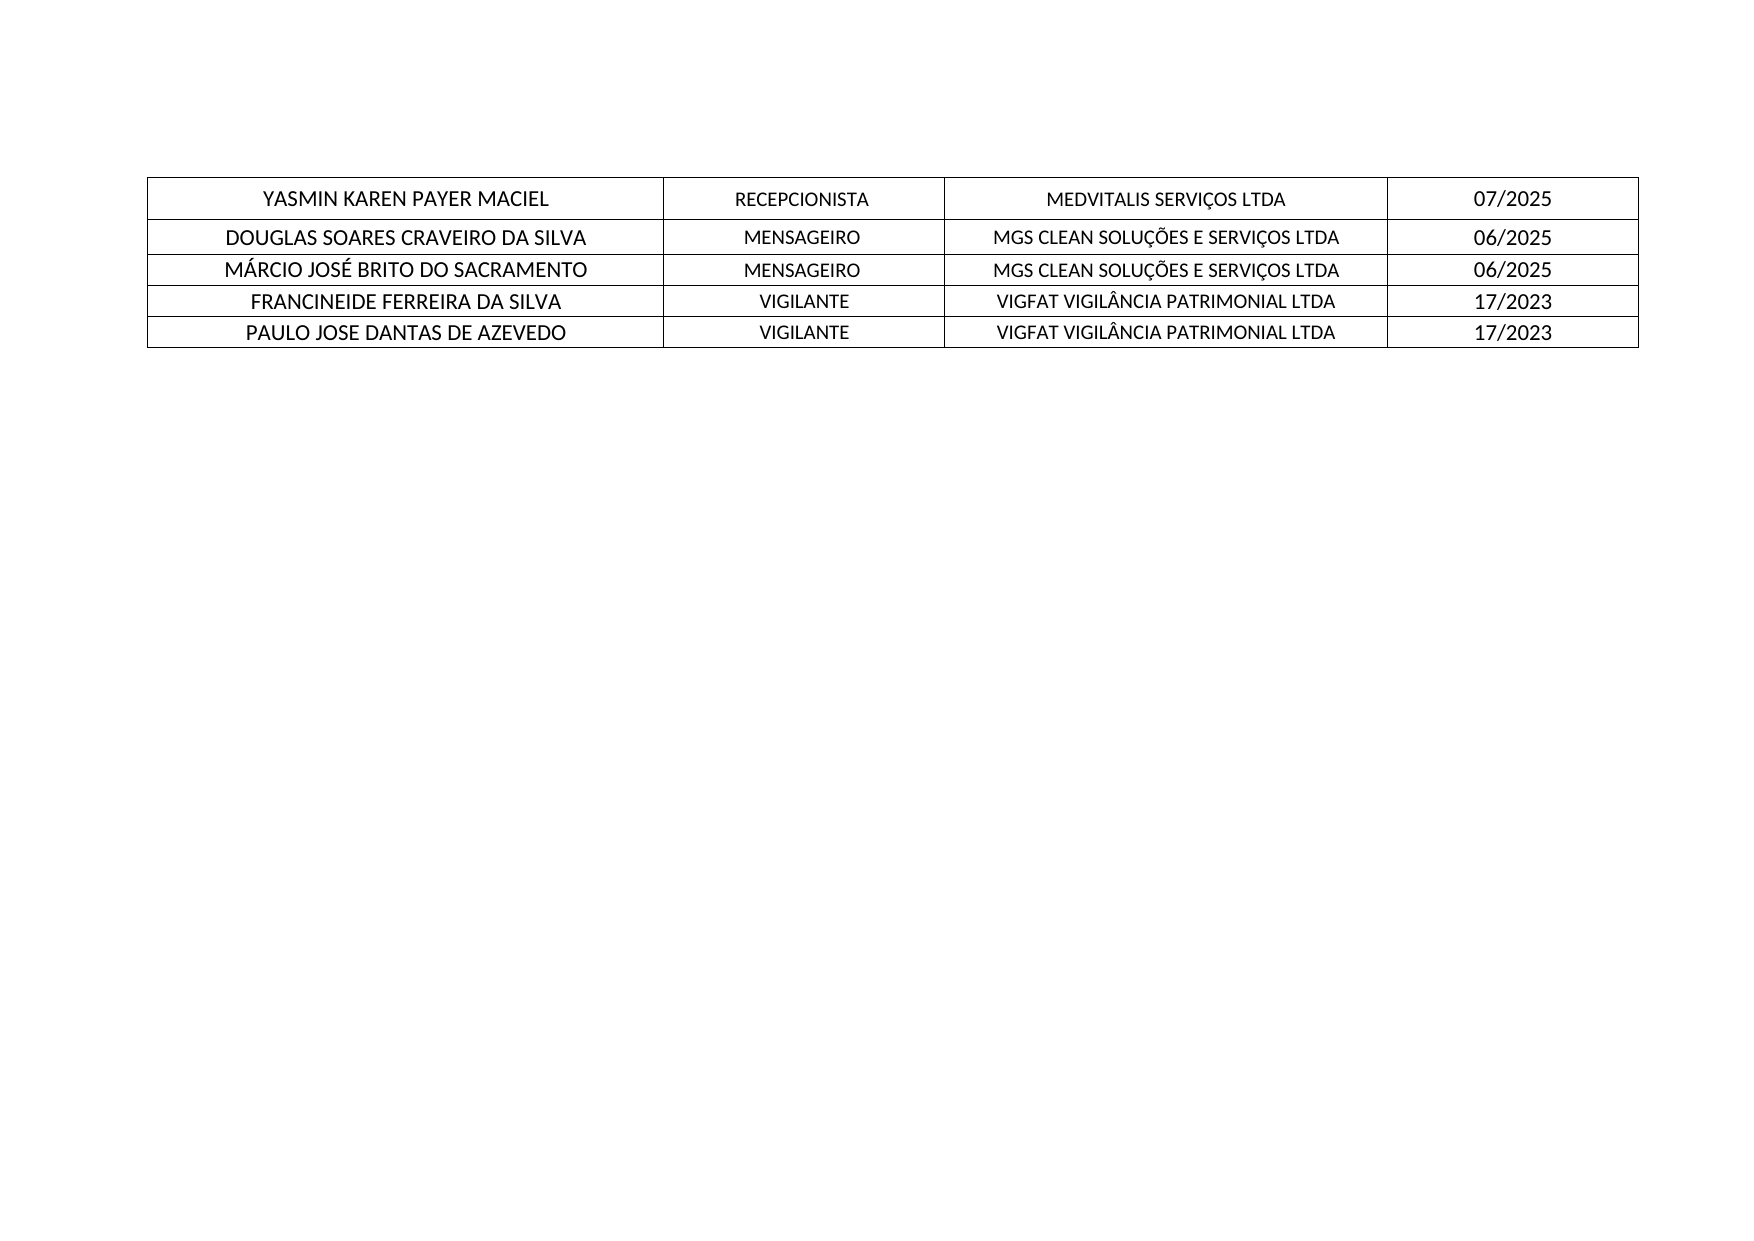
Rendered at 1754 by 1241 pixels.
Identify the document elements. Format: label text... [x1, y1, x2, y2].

table_cell 07/2025 [1388, 178, 1638, 219]
table_cell 06/2025 [1388, 255, 1638, 285]
table_cell MENSAGEIRO [664, 255, 944, 285]
table_cell VIGILANTE [664, 317, 944, 347]
table_cell VIGFAT VIGILÂNCIA PATRIMONIAL LTDA [945, 286, 1387, 316]
table_cell 17/2023 [1388, 286, 1638, 316]
table_cell DOUGLAS SOARES CRAVEIRO DA SILVA [148, 220, 663, 253]
table_cell VIGILANTE [664, 286, 944, 316]
table_cell MENSAGEIRO [664, 220, 944, 253]
table_cell MGS CLEAN SOLUÇÕES E SERVIÇOS LTDA [945, 255, 1387, 285]
table_cell MGS CLEAN SOLUÇÕES E SERVIÇOS LTDA [945, 220, 1387, 253]
table_cell 17/2023 [1388, 317, 1638, 347]
table_cell 06/2025 [1388, 220, 1638, 253]
table_cell MEDVITALIS SERVIÇOS LTDA [945, 178, 1387, 219]
table_cell MÁRCIO JOSÉ BRITO DO SACRAMENTO [148, 255, 663, 285]
table_cell PAULO JOSE DANTAS DE AZEVEDO [148, 317, 663, 347]
table_cell RECEPCIONISTA [664, 178, 944, 219]
table_cell FRANCINEIDE FERREIRA DA SILVA [148, 286, 663, 316]
table_cell VIGFAT VIGILÂNCIA PATRIMONIAL LTDA [945, 317, 1387, 347]
table_cell YASMIN KAREN PAYER MACIEL [148, 178, 663, 219]
